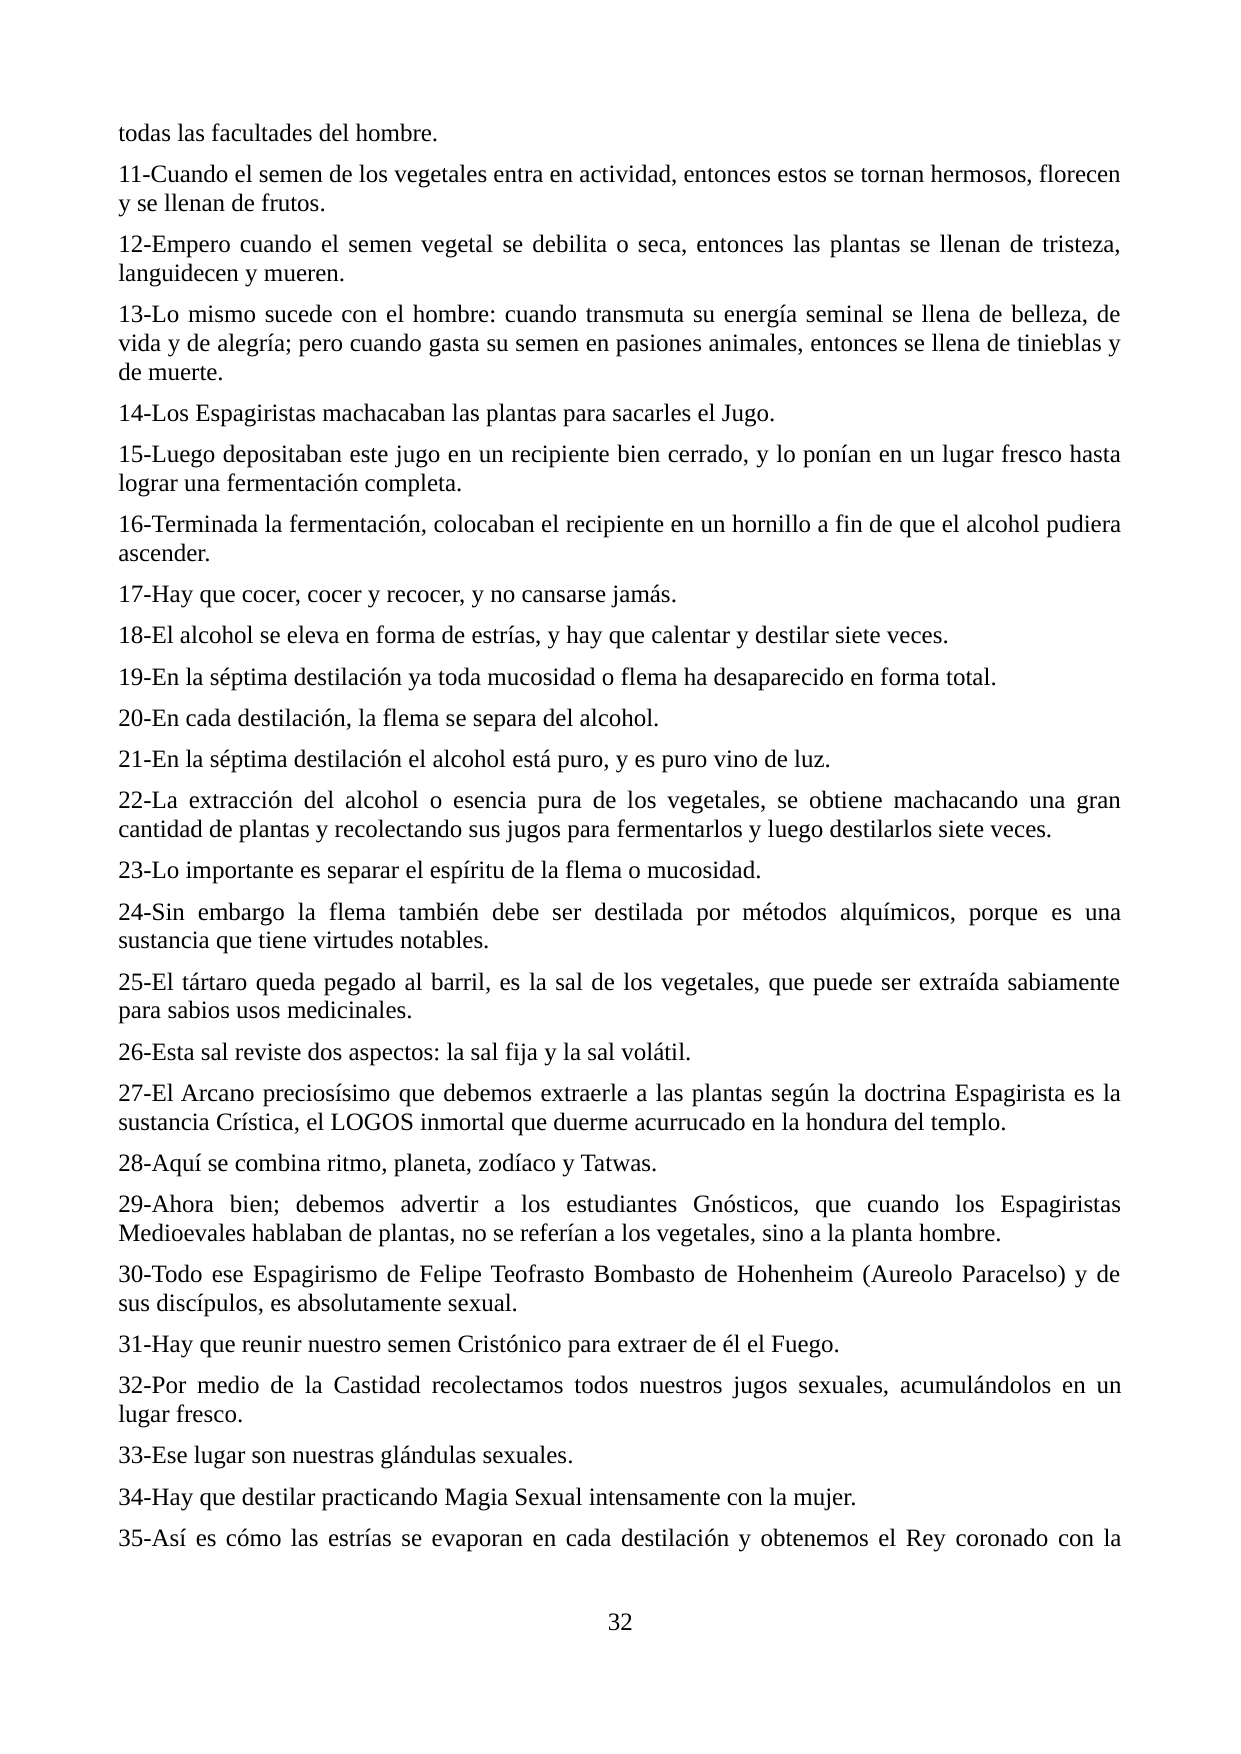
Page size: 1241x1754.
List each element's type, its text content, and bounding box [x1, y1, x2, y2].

text 29-Ahora bien; debemos advertir a los estudiantes Gnósticos, que cuando los Espagiristas Medioevales hablaban de plantas, no se referían a los vegetales, sino a la planta hombre. [118, 1189, 1122, 1247]
text 34-Hay que destilar practicando Magia Sexual intensamente con la mujer. [118, 1482, 1122, 1511]
text 21-En la séptima destilación el alcohol está puro, y es puro vino de luz. [118, 744, 1122, 773]
text 16-Terminada la fermentación, colocaban el recipiente en un hornillo a fin de que el alcohol pudiera ascender. [118, 509, 1122, 567]
text 30-Todo ese Espagirismo de Felipe Teofrasto Bombasto de Hohenheim (Aureolo Paracelso) y de sus discípulos, es absolutamente sexual. [118, 1259, 1122, 1317]
text 25-El tártaro queda pegado al barril, es la sal de los vegetales, que puede ser extraída sabiamente para sabios usos medicinales. [118, 967, 1122, 1024]
text 24-Sin embargo la flema también debe ser destilada por métodos alquímicos, porque es una sustancia que tiene virtudes notables. [118, 897, 1122, 954]
text todas las facultades del hombre. [118, 118, 1122, 147]
text 26-Esta sal reviste dos aspectos: la sal fija y la sal volátil. [118, 1037, 1122, 1066]
text 20-En cada destilación, la flema se separa del alcohol. [118, 703, 1122, 732]
text 12-Empero cuando el semen vegetal se debilita o seca, entonces las plantas se llenan de tristeza, languidecen y mueren. [118, 229, 1122, 287]
text 35-Así es cómo las estrías se evaporan en cada destilación y obtenemos el Rey coronado con la [118, 1523, 1122, 1552]
text 32-Por medio de la Castidad recolectamos todos nuestros jugos sexuales, acumulándolos en un lugar fresco. [118, 1371, 1122, 1428]
text 13-Lo mismo sucede con el hombre: cuando transmuta su energía seminal se llena de belleza, de vida y de alegría; pero cuando gasta su semen en pasiones animales, entonces se llena de tinieblas y de muerte. [118, 299, 1122, 386]
text 27-El Arcano preciosísimo que debemos extraerle a las plantas según la doctrina Espagirista es la sustancia Crística, el LOGOS inmortal que duerme acurrucado en la hondura del templo. [118, 1078, 1122, 1136]
text 33-Ese lugar son nuestras glándulas sexuales. [118, 1441, 1122, 1469]
text 11-Cuando el semen de los vegetales entra en actividad, entonces estos se tornan hermosos, florecen y se llenan de frutos. [118, 159, 1122, 217]
text 28-Aquí se combina ritmo, planeta, zodíaco y Tatwas. [118, 1148, 1122, 1177]
text 17-Hay que cocer, cocer y recocer, y no cansarse jamás. [118, 579, 1122, 608]
text 23-Lo importante es separar el espíritu de la flema o mucosidad. [118, 856, 1122, 884]
text 15-Luego depositaban este jugo en un recipiente bien cerrado, y lo ponían en un lugar fresco hasta lograr una fermentación completa. [118, 439, 1122, 497]
text 22-La extracción del alcohol o esencia pura de los vegetales, se obtiene machacando una gran cantidad de plantas y recolectando sus jugos para fermentarlos y luego destilarlos siete veces. [118, 786, 1122, 843]
text 14-Los Espagiristas machacaban las plantas para sacarles el Jugo. [118, 398, 1122, 427]
text 19-En la séptima destilación ya toda mucosidad o flema ha desaparecido en forma total. [118, 662, 1122, 691]
text 31-Hay que reunir nuestro semen Cristónico para extraer de él el Fuego. [118, 1329, 1122, 1358]
text 18-El alcohol se eleva en forma de estrías, y hay que calentar y destilar siete veces. [118, 621, 1122, 649]
